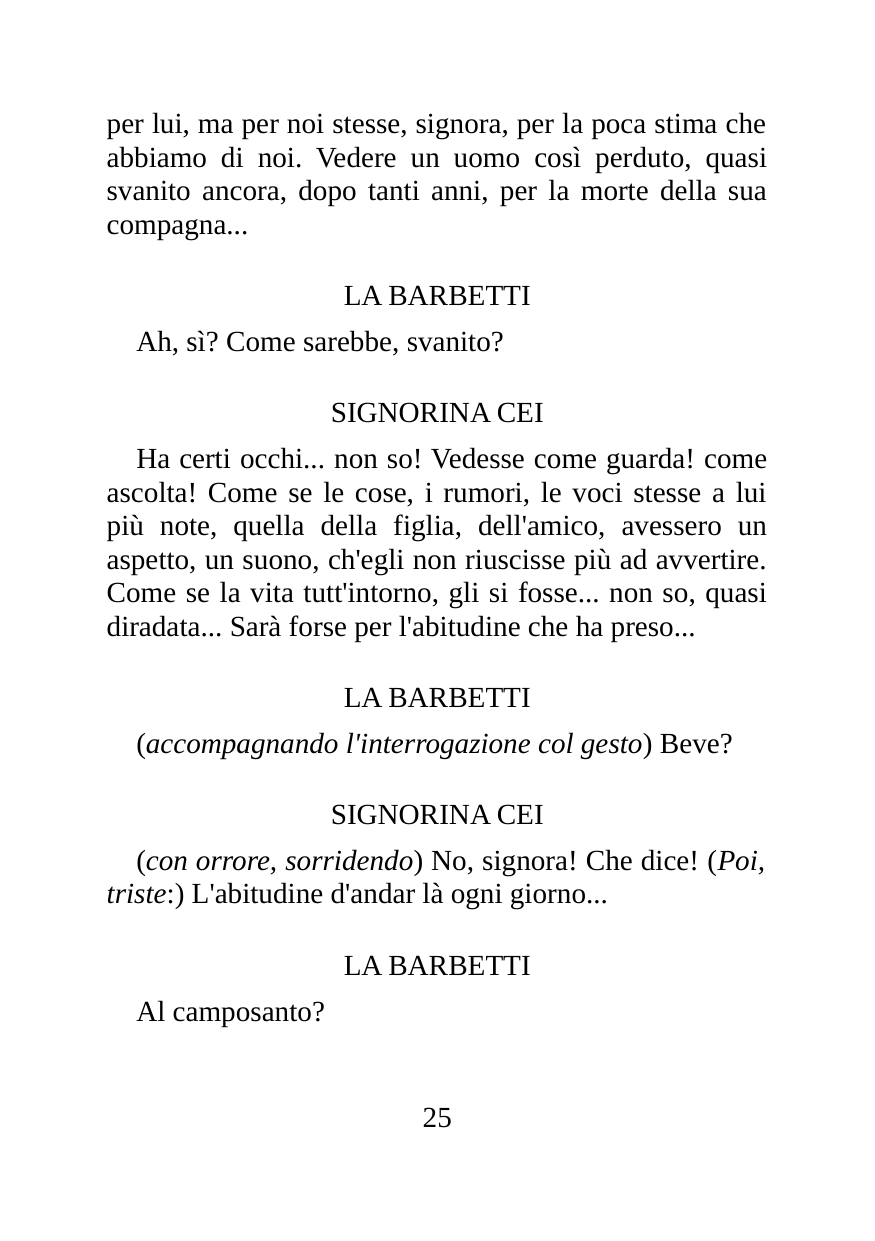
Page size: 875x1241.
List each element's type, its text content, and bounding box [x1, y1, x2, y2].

text SIGNORINA CEI [106, 395, 768, 429]
text Al camposanto? [106, 994, 768, 1027]
text (con orrore, sorridendo) No, signora! Che dice! (Poi, triste:) L'abitudine d'andar là ogni giorno... [106, 843, 768, 910]
text SIGNORINA CEI [106, 797, 768, 831]
text LA BARBETTI [106, 680, 768, 713]
text (accompagnando l'interrogazione col gesto) Beve? [106, 726, 768, 759]
text LA BARBETTI [106, 948, 768, 981]
text LA BARBETTI [106, 278, 768, 312]
text Ah, sì? Come sarebbe, svanito? [106, 324, 768, 358]
text per lui, ma per noi stesse, signora, per la poca stima che abbiamo di noi. Vedere un uomo così perduto, quasi svanito ancora, dopo tanti anni, per la morte della sua compagna... [106, 106, 768, 241]
text Ha certi occhi... non so! Vedesse come guarda! come ascolta! Come se le cose, i rumori, le voci stesse a lui più note, quella della figlia, dell'amico, avessero un aspetto, un suono, ch'egli non riuscisse più ad avvertire. Come se la vita tutt'intorno, gli si fosse... non so, quasi diradata... Sarà forse per l'abitudine che ha preso... [106, 441, 768, 642]
